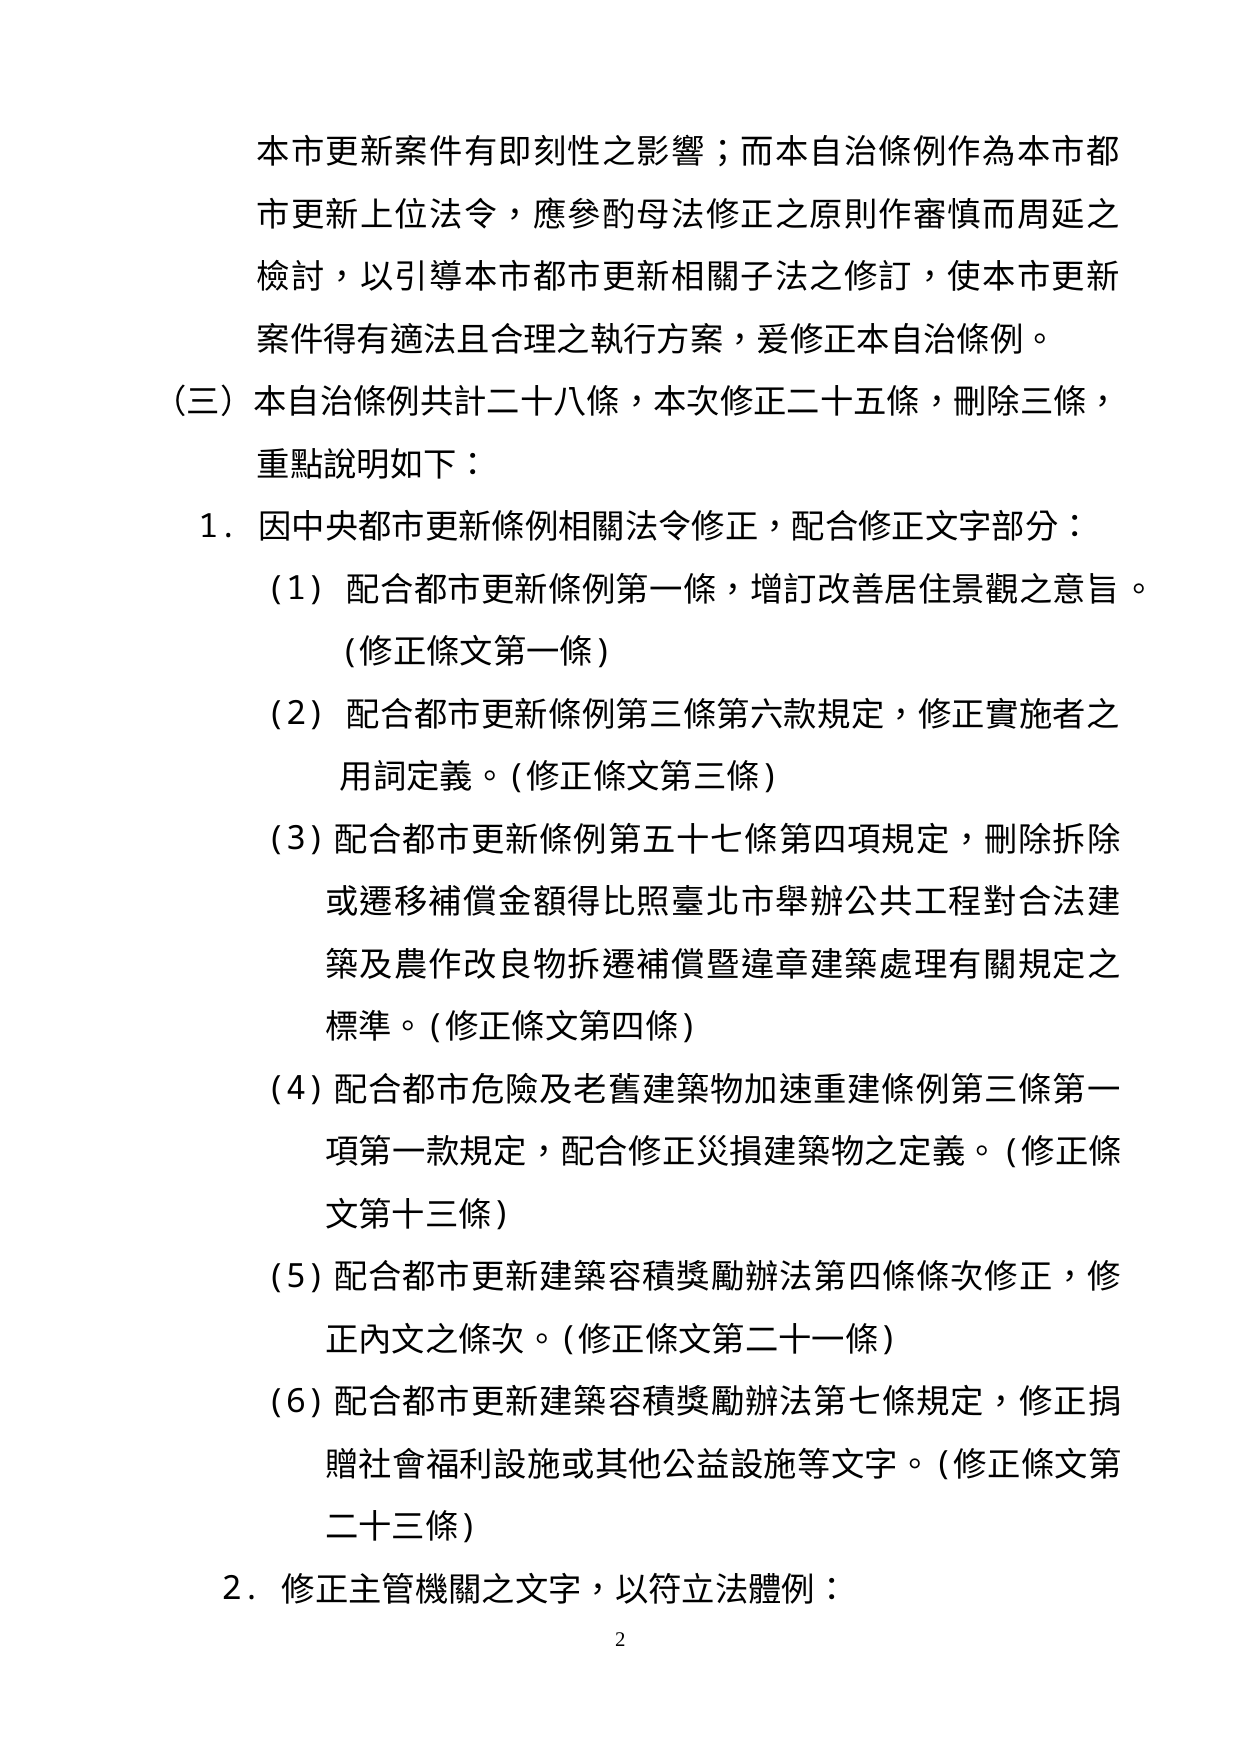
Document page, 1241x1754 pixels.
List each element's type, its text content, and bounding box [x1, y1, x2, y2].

text (2) 配合都市更新條例第三條第六款規定，修正實施者之用詞定義。(修正條文第三條) [266, 670, 1122, 795]
text （二）為因應「都市更新條例」於一０八年一月三十日總統華總一義字第一０八０００一０三八一號令修正公布，修正後由八章六十七條修正為九章八十八條，並涉及八大面向修法重點（包括增強都更信任、連結都市計畫、精進爭議處理、簡明都更程序、強化政府主導、協助更新整合、擴大金融參與及保障民眾權益等），屬大幅度且全面性之修正，對本市更新案件有即刻性之影響；而本自治條例作為本市都市更新上位法令，應參酌母法修正之原則作審慎而周延之檢討，以引導本市都市更新相關子法之修訂，使本市更新案件得有適法且合理之執行方案，爰修正本自治條例。 [153, 108, 1122, 358]
text 2. 修正主管機關之文字，以符立法體例： [118, 1545, 1122, 1608]
text 1. 因中央都市更新條例相關法令修正，配合修正文字部分： [153, 483, 1122, 545]
text (6) 配合都市更新建築容積獎勵辦法第七條規定，修正捐贈社會福利設施或其他公益設施等文字。(修正條文第二十三條) [266, 1358, 1122, 1545]
text （三）本自治條例共計二十八條，本次修正二十五條，刪除三條，重點說明如下： [153, 358, 1122, 483]
text (5) 配合都市更新建築容積獎勵辦法第四條條次修正，修正內文之條次。(修正條文第二十一條) [266, 1233, 1122, 1358]
text (1) 配合都市更新條例第一條，增訂改善居住景觀之意旨。(修正條文第一條) [266, 545, 1122, 670]
text (4) 配合都市危險及老舊建築物加速重建條例第三條第一項第一款規定，配合修正災損建築物之定義。(修正條文第十三條) [266, 1045, 1122, 1233]
text (3) 配合都市更新條例第五十七條第四項規定，刪除拆除或遷移補償金額得比照臺北市舉辦公共工程對合法建築及農作改良物拆遷補償暨違章建築處理有關規定之標準。(修正條文第四條) [266, 795, 1122, 1045]
